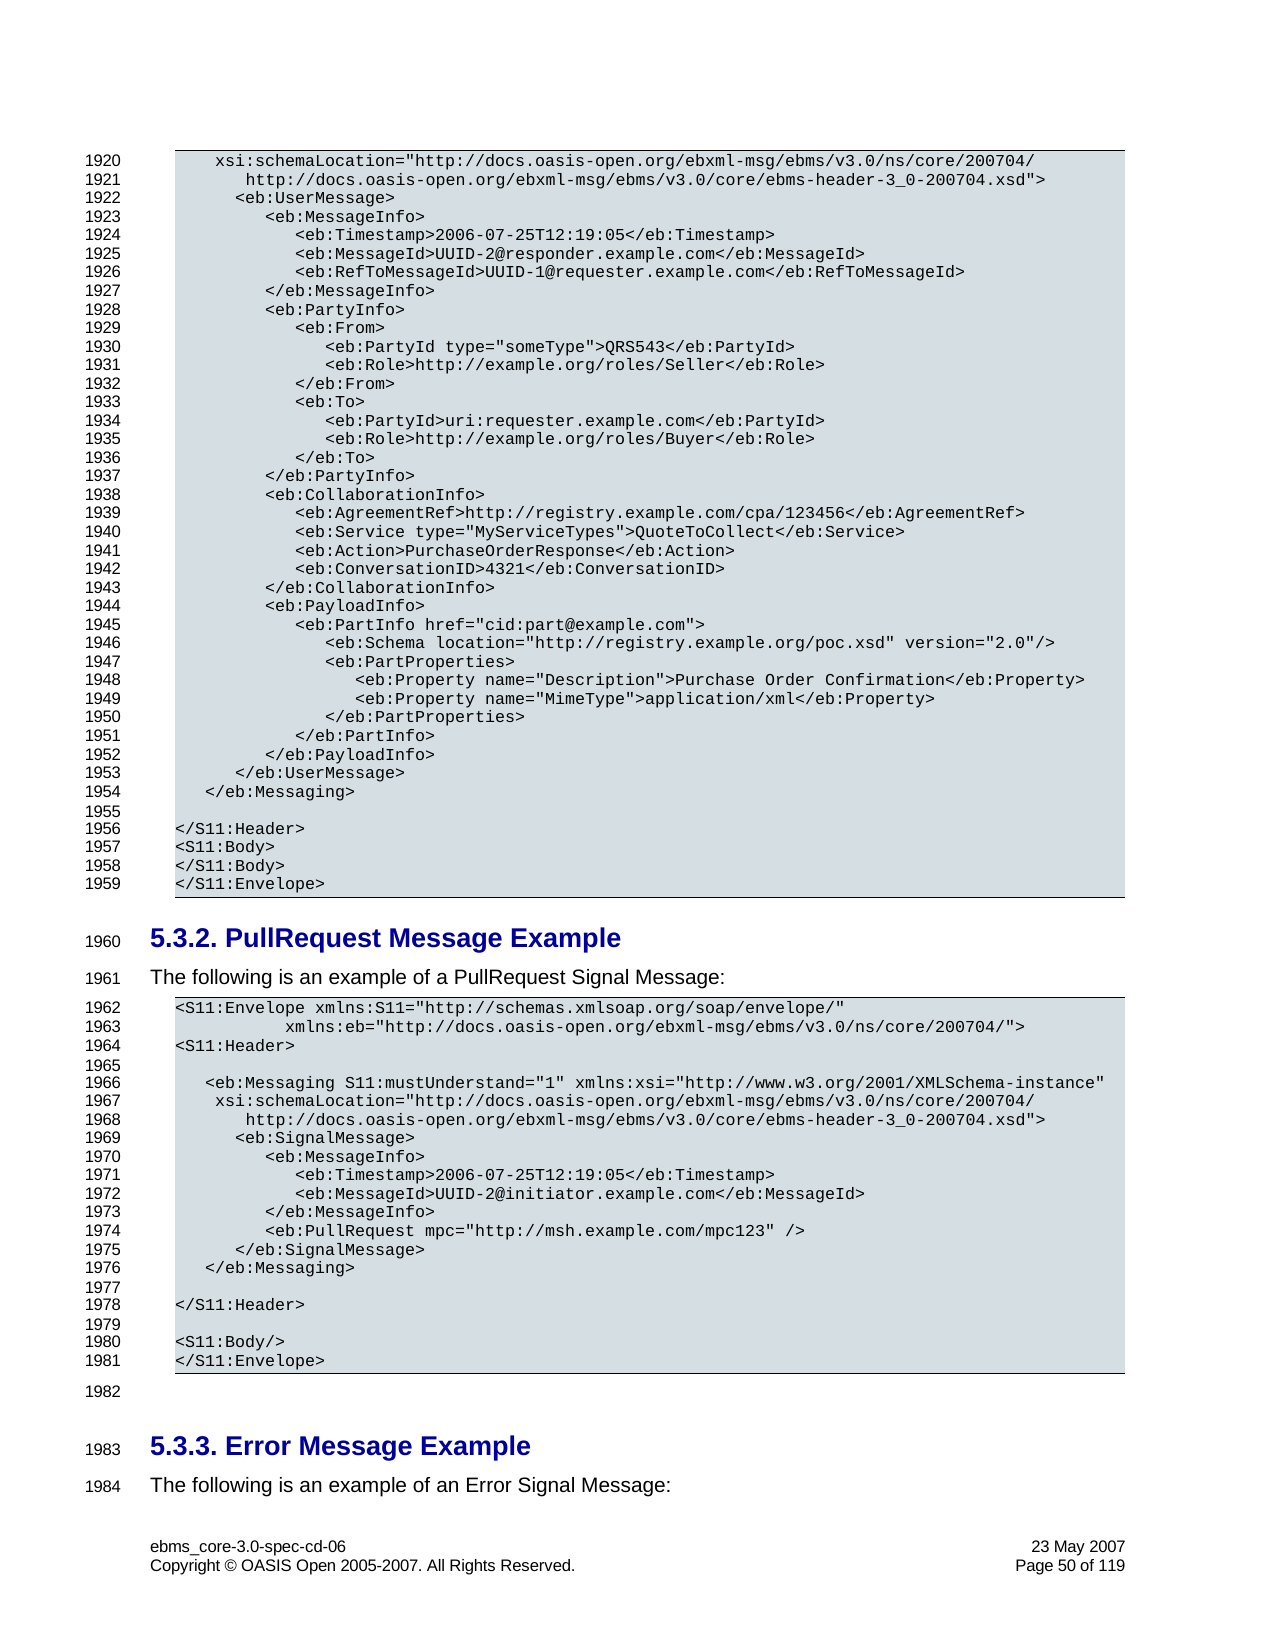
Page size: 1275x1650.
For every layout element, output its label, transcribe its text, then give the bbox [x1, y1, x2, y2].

list <S11:Body> [175, 836, 1125, 854]
list </eb:PartProperties> [175, 706, 1125, 725]
list <eb:Action>PurchaseOrderResponse</eb:Action> [175, 539, 1125, 558]
list </eb:PartInfo> [175, 725, 1125, 743]
list <eb:Property name="MimeType">application/xml</eb:Property> [175, 688, 1125, 706]
list <eb:Messaging S11:mustUnderstand="1" xmlns:xsi="http://www.w3.org/2001/XMLSchema-instance" [175, 1071, 1125, 1090]
list </eb:From> [175, 372, 1125, 391]
list </eb:PartyInfo> [175, 465, 1125, 484]
list <eb:MessageId>UUID-2@initiator.example.com</eb:MessageId> [175, 1183, 1125, 1201]
list </S11:Envelope> [175, 873, 1125, 897]
list <eb:Timestamp>2006-07-25T12:19:05</eb:Timestamp> [175, 224, 1125, 243]
list http://docs.oasis-open.org/ebxml-msg/ebms/v3.0/core/ebms-header-3_0-200704.xsd"> [175, 1108, 1125, 1127]
list <eb:MessageId>UUID-2@responder.example.com</eb:MessageId> [175, 243, 1125, 261]
text The following is an example of an Error Signal Message: [150, 1474, 1125, 1497]
list <S11:Body/> [175, 1331, 1125, 1349]
list <S11:Header> [175, 1034, 1125, 1053]
list <eb:UserMessage> [175, 187, 1125, 206]
list xmlns:eb="http://docs.oasis-open.org/ebxml-msg/ebms/v3.0/ns/core/200704/"> [175, 1016, 1125, 1034]
list xsi:schemaLocation="http://docs.oasis-open.org/ebxml-msg/ebms/v3.0/ns/core/200704/ [175, 1090, 1125, 1108]
list </S11:Header> [175, 1294, 1125, 1312]
list <eb:AgreementRef>http://registry.example.com/cpa/123456</eb:AgreementRef> [175, 502, 1125, 521]
list </eb:MessageInfo> [175, 1201, 1125, 1220]
list <eb:ConversationID>4321</eb:ConversationID> [175, 558, 1125, 576]
list <eb:MessageInfo> [175, 1146, 1125, 1164]
list <eb:PayloadInfo> [175, 595, 1125, 613]
list <eb:Timestamp>2006-07-25T12:19:05</eb:Timestamp> [175, 1164, 1125, 1183]
list <eb:Schema location="http://registry.example.org/poc.xsd" version="2.0"/> [175, 632, 1125, 651]
list <eb:CollaborationInfo> [175, 484, 1125, 502]
text The following is an example of a PullRequest Signal Message: [150, 965, 1125, 989]
list </eb:Messaging> [175, 780, 1125, 799]
list </eb:Messaging> [175, 1257, 1125, 1275]
list <S11:Envelope xmlns:S11="http://schemas.xmlsoap.org/soap/envelope/" [175, 998, 1125, 1016]
list <eb:PartInfo href="cid:part@example.com"> [175, 613, 1125, 632]
list xsi:schemaLocation="http://docs.oasis-open.org/ebxml-msg/ebms/v3.0/ns/core/200704/ [175, 151, 1125, 168]
list </S11:Header> [175, 817, 1125, 836]
list <eb:MessageInfo> [175, 206, 1125, 224]
list <eb:RefToMessageId>UUID-1@requester.example.com</eb:RefToMessageId> [175, 261, 1125, 280]
list <eb:PullRequest mpc="http://msh.example.com/mpc123" /> [175, 1220, 1125, 1238]
list <eb:PartyId type="someType">QRS543</eb:PartyId> [175, 335, 1125, 354]
list <eb:Role>http://example.org/roles/Seller</eb:Role> [175, 354, 1125, 372]
list <eb:SignalMessage> [175, 1127, 1125, 1146]
list </eb:To> [175, 447, 1125, 465]
list <eb:Service type="MyServiceTypes">QuoteToCollect</eb:Service> [175, 521, 1125, 539]
subtitle Error Message Example [150, 1431, 1125, 1461]
list </eb:MessageInfo> [175, 280, 1125, 298]
list <eb:PartyInfo> [175, 298, 1125, 317]
list </eb:PayloadInfo> [175, 743, 1125, 762]
list </S11:Body> [175, 854, 1125, 873]
list </eb:CollaborationInfo> [175, 576, 1125, 595]
subtitle PullRequest Message Example [150, 923, 1125, 953]
list <eb:PartyId>uri:requester.example.com</eb:PartyId> [175, 409, 1125, 428]
list <eb:Property name="Description">Purchase Order Confirmation</eb:Property> [175, 669, 1125, 688]
list </S11:Envelope> [175, 1349, 1125, 1373]
list <eb:To> [175, 391, 1125, 409]
list <eb:From> [175, 317, 1125, 335]
list http://docs.oasis-open.org/ebxml-msg/ebms/v3.0/core/ebms-header-3_0-200704.xsd"> [175, 168, 1125, 187]
list </eb:SignalMessage> [175, 1238, 1125, 1257]
list <eb:Role>http://example.org/roles/Buyer</eb:Role> [175, 428, 1125, 447]
list </eb:UserMessage> [175, 762, 1125, 780]
list <eb:PartProperties> [175, 651, 1125, 669]
